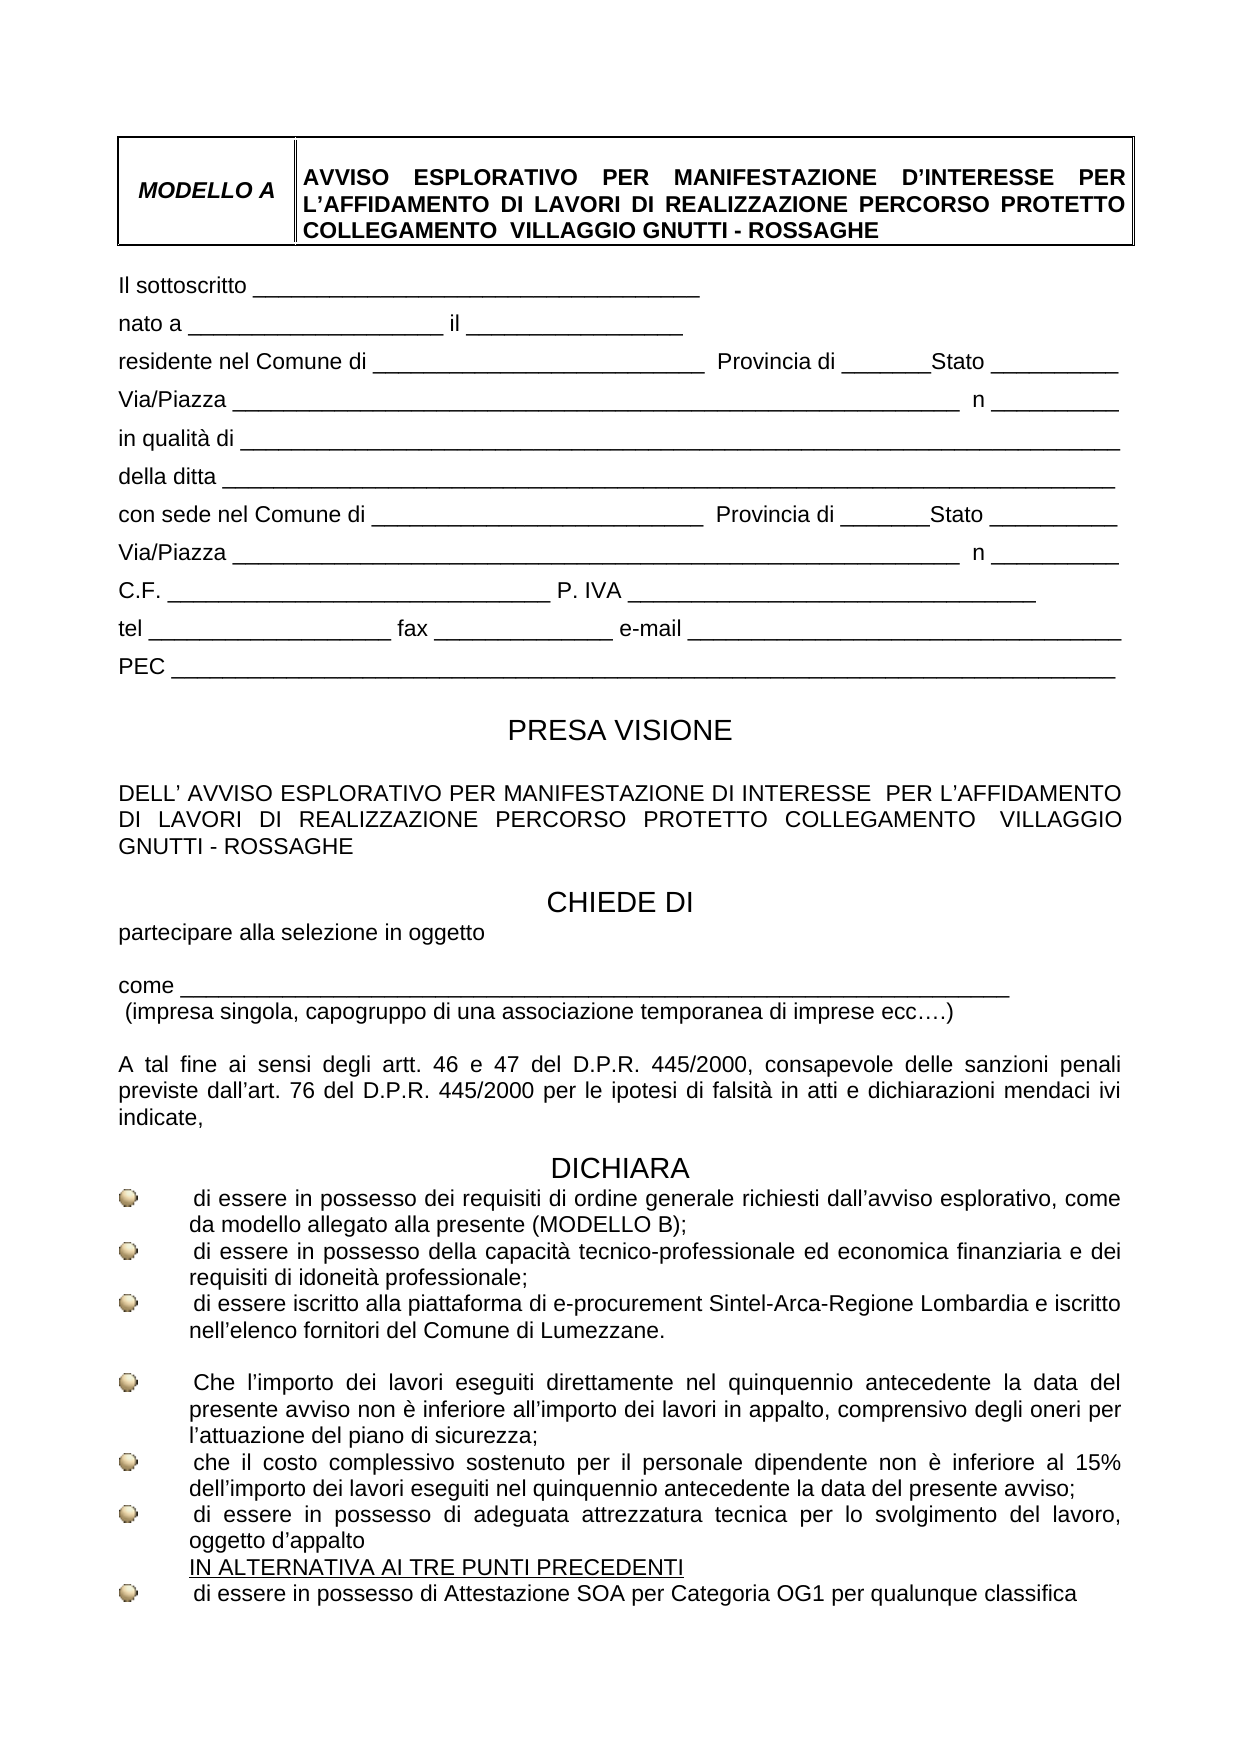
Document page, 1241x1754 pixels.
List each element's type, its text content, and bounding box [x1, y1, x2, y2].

text con sede nel Comune di __________________________ Provincia di _______Stato __________ [118, 501, 1122, 527]
picture [119, 1294, 138, 1312]
text A tal fine ai sensi degli artt. 46 e 47 del D.P.R. 445/2000, consapevole delle sanzioni penali previste dall’art. 76 del D.P.R. 445/2000 per le ipotesi di falsità in atti e dichiarazioni mendaci ivi indicate, [118, 1051, 1122, 1130]
picture [119, 1584, 138, 1602]
text Via/Piazza _________________________________________________________ n __________ [118, 539, 1122, 565]
text Il sottoscritto ___________________________________ [118, 272, 1122, 298]
list di essere in possesso di adeguata attrezzatura tecnica per lo svolgimento del lavoro, oggetto d’appalto [118, 1501, 1122, 1554]
text Via/Piazza _________________________________________________________ n __________ [118, 386, 1122, 413]
picture [119, 1453, 138, 1471]
table_header MODELLO A [119, 138, 295, 243]
list di essere in possesso dei requisiti di ordine generale richiesti dall’avviso esplorativo, come da modello allegato alla presente (MODELLO B); [118, 1185, 1122, 1238]
text CHIEDE DI [118, 885, 1122, 919]
subtitle DELL’ AVVISO ESPLORATIVO PER MANIFESTAZIONE DI INTERESSE PER L’AFFIDAMENTO DI LAVORI DI REALIZZAZIONE PERCORSO PROTETTO COLLEGAMENTO VILLAGGIO GNUTTI - ROSSAGHE [118, 780, 1122, 859]
subtitle PRESA VISIONE [118, 713, 1122, 746]
text DICHIARA [118, 1151, 1122, 1185]
picture [119, 1242, 138, 1260]
text (impresa singola, capogruppo di una associazione temporanea di imprese ecc….) [118, 998, 1122, 1024]
text come _________________________________________________________________ [118, 972, 1122, 998]
table_header AVVISO ESPLORATIVO PER MANIFESTAZIONE D’INTERESSE PER L’AFFIDAMENTO DI LAVORI DI REALIZZAZIONE PERCORSO PROTETTO COLLEGAMENTO VILLAGGIO GNUTTI - ROSSAGHE [295, 138, 1132, 243]
list di essere in possesso di Attestazione SOA per Categoria OG1 per qualunque classifica [118, 1580, 1122, 1607]
picture [119, 1373, 138, 1392]
text C.F. ______________________________ P. IVA ________________________________ [118, 577, 1122, 603]
list Che l’importo dei lavori eseguiti direttamente nel quinquennio antecedente la data del presente avviso non è inferiore all’importo dei lavori in appalto, comprensivo degli oneri per l’attuazione del piano di sicurezza; [118, 1369, 1122, 1448]
picture [119, 1189, 138, 1207]
text partecipare alla selezione in oggetto [118, 919, 1122, 945]
text residente nel Comune di __________________________ Provincia di _______Stato __________ [118, 348, 1122, 374]
text in qualità di _____________________________________________________________________ [118, 424, 1122, 451]
text tel ___________________ fax ______________ e-mail __________________________________ [118, 615, 1122, 641]
list che il costo complessivo sostenuto per il personale dipendente non è inferiore al 15% dell’importo dei lavori eseguiti nel quinquennio antecedente la data del presente avviso; [118, 1448, 1122, 1501]
list di essere in possesso della capacità tecnico-professionale ed economica finanziaria e dei requisiti di idoneità professionale; [118, 1238, 1122, 1290]
list IN ALTERNATIVA AI TRE PUNTI PRECEDENTI [118, 1554, 1122, 1580]
text PEC __________________________________________________________________________ [118, 653, 1122, 679]
text della ditta ______________________________________________________________________ [118, 463, 1122, 489]
picture [119, 1505, 138, 1523]
text nato a ____________________ il _________________ [118, 310, 1122, 336]
list di essere iscritto alla piattaforma di e-procurement Sintel-Arca-Regione Lombardia e iscritto nell’elenco fornitori del Comune di Lumezzane. [118, 1290, 1122, 1343]
